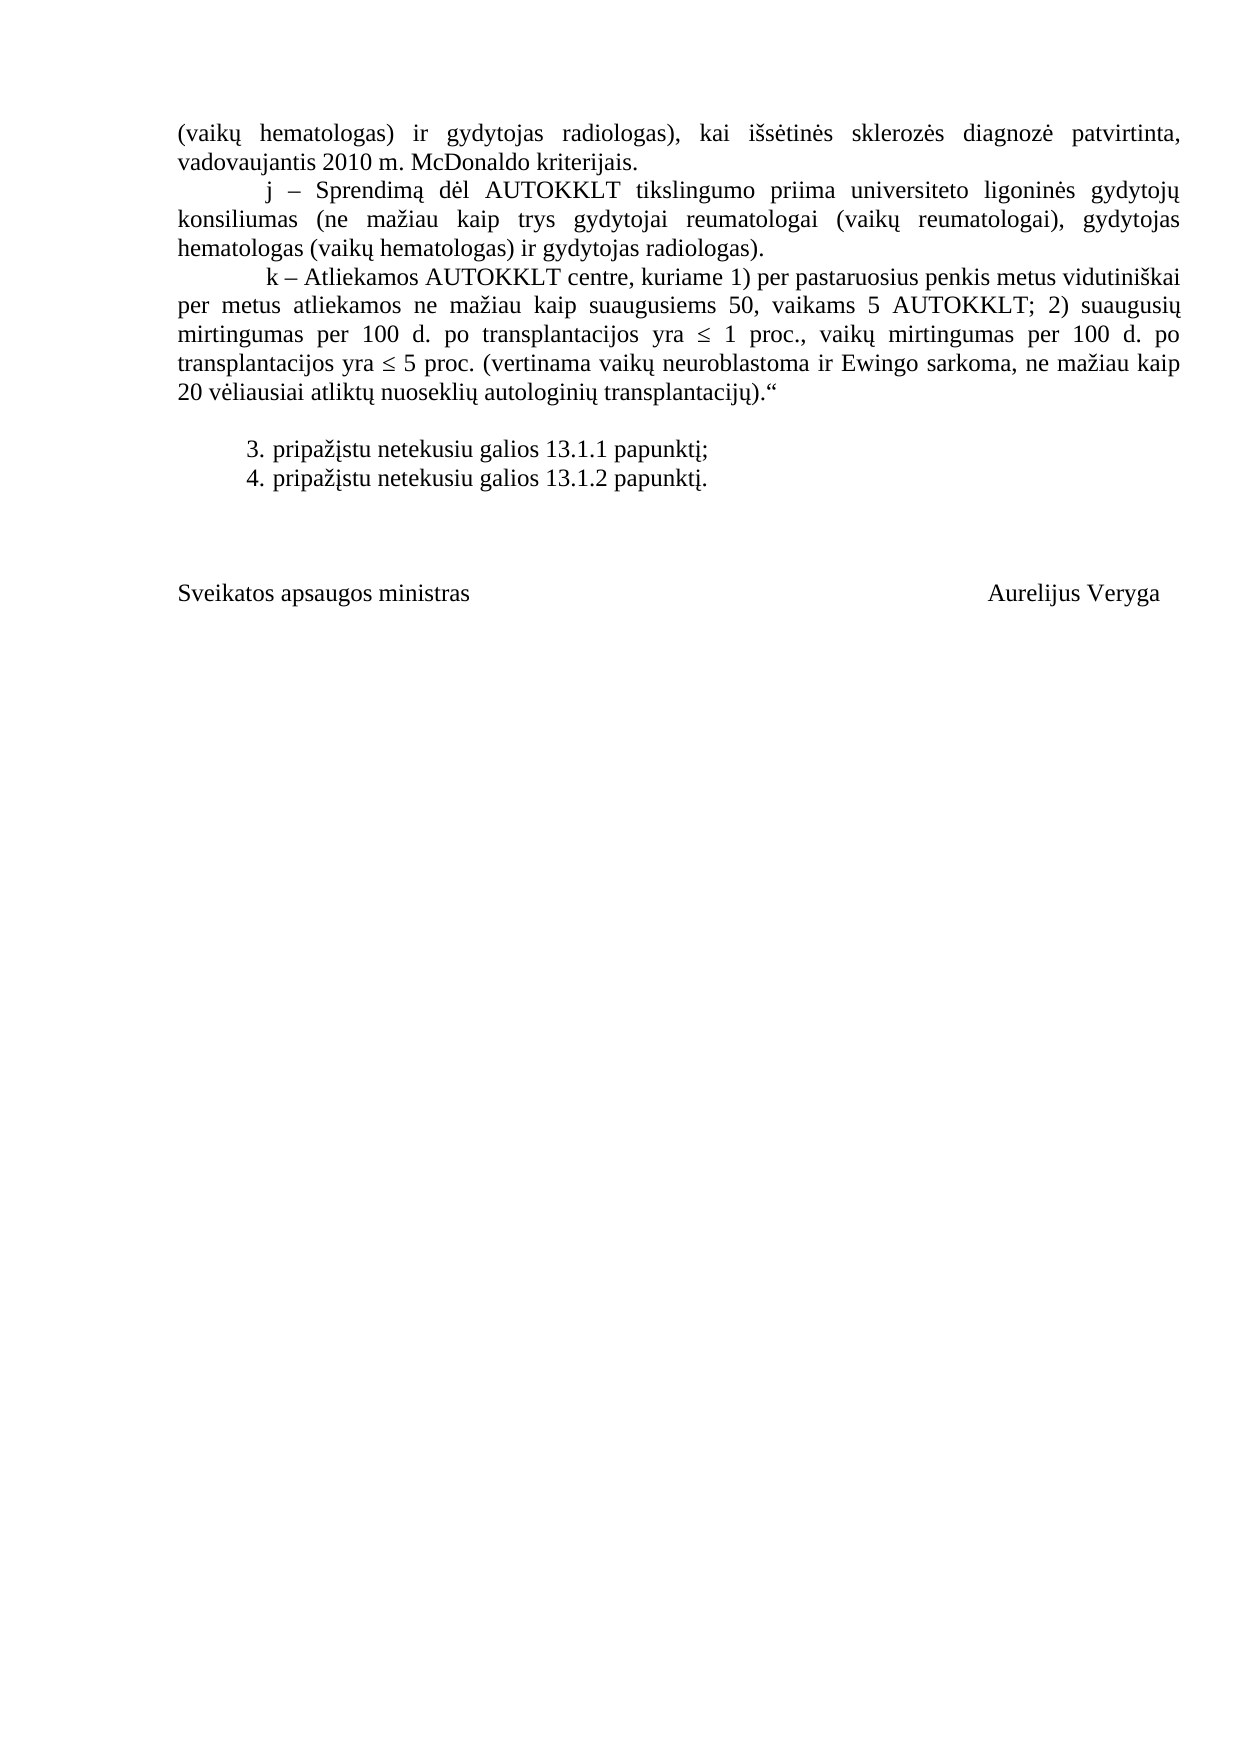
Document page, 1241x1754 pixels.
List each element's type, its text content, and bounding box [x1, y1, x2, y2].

text j – Sprendimą dėl AUTOKKLT tikslingumo priima universiteto ligoninės gydytojų konsiliumas (ne mažiau kaip trys gydytojai reumatologai (vaikų reumatologai), gydytojas hematologas (vaikų hematologas) ir gydytojas radiologas). [177, 176, 1181, 262]
text 3. pripažįstu netekusiu galios 13.1.1 papunktį; [246, 434, 1181, 463]
text 4. pripažįstu netekusiu galios 13.1.2 papunktį. [246, 463, 1181, 492]
text Sveikatos apsaugos ministras Aurelijus Veryga [177, 578, 1181, 607]
text k – Atliekamos AUTOKKLT centre, kuriame 1) per pastaruosius penkis metus vidutiniškai per metus atliekamos ne mažiau kaip suaugusiems 50, vaikams 5 AUTOKKLT; 2) suaugusių mirtingumas per 100 d. po transplantacijos yra ≤ 1 proc., vaikų mirtingumas per 100 d. po transplantacijos yra ≤ 5 proc. (vertinama vaikų neuroblastoma ir Ewingo sarkoma, ne mažiau kaip 20 vėliausiai atliktų nuoseklių autologinių transplantacijų).“ [177, 262, 1181, 406]
text (vaikų hematologas) ir gydytojas radiologas), kai išsėtinės sklerozės diagnozė patvirtinta, vadovaujantis 2010 m. McDonaldo kriterijais. [177, 118, 1181, 176]
